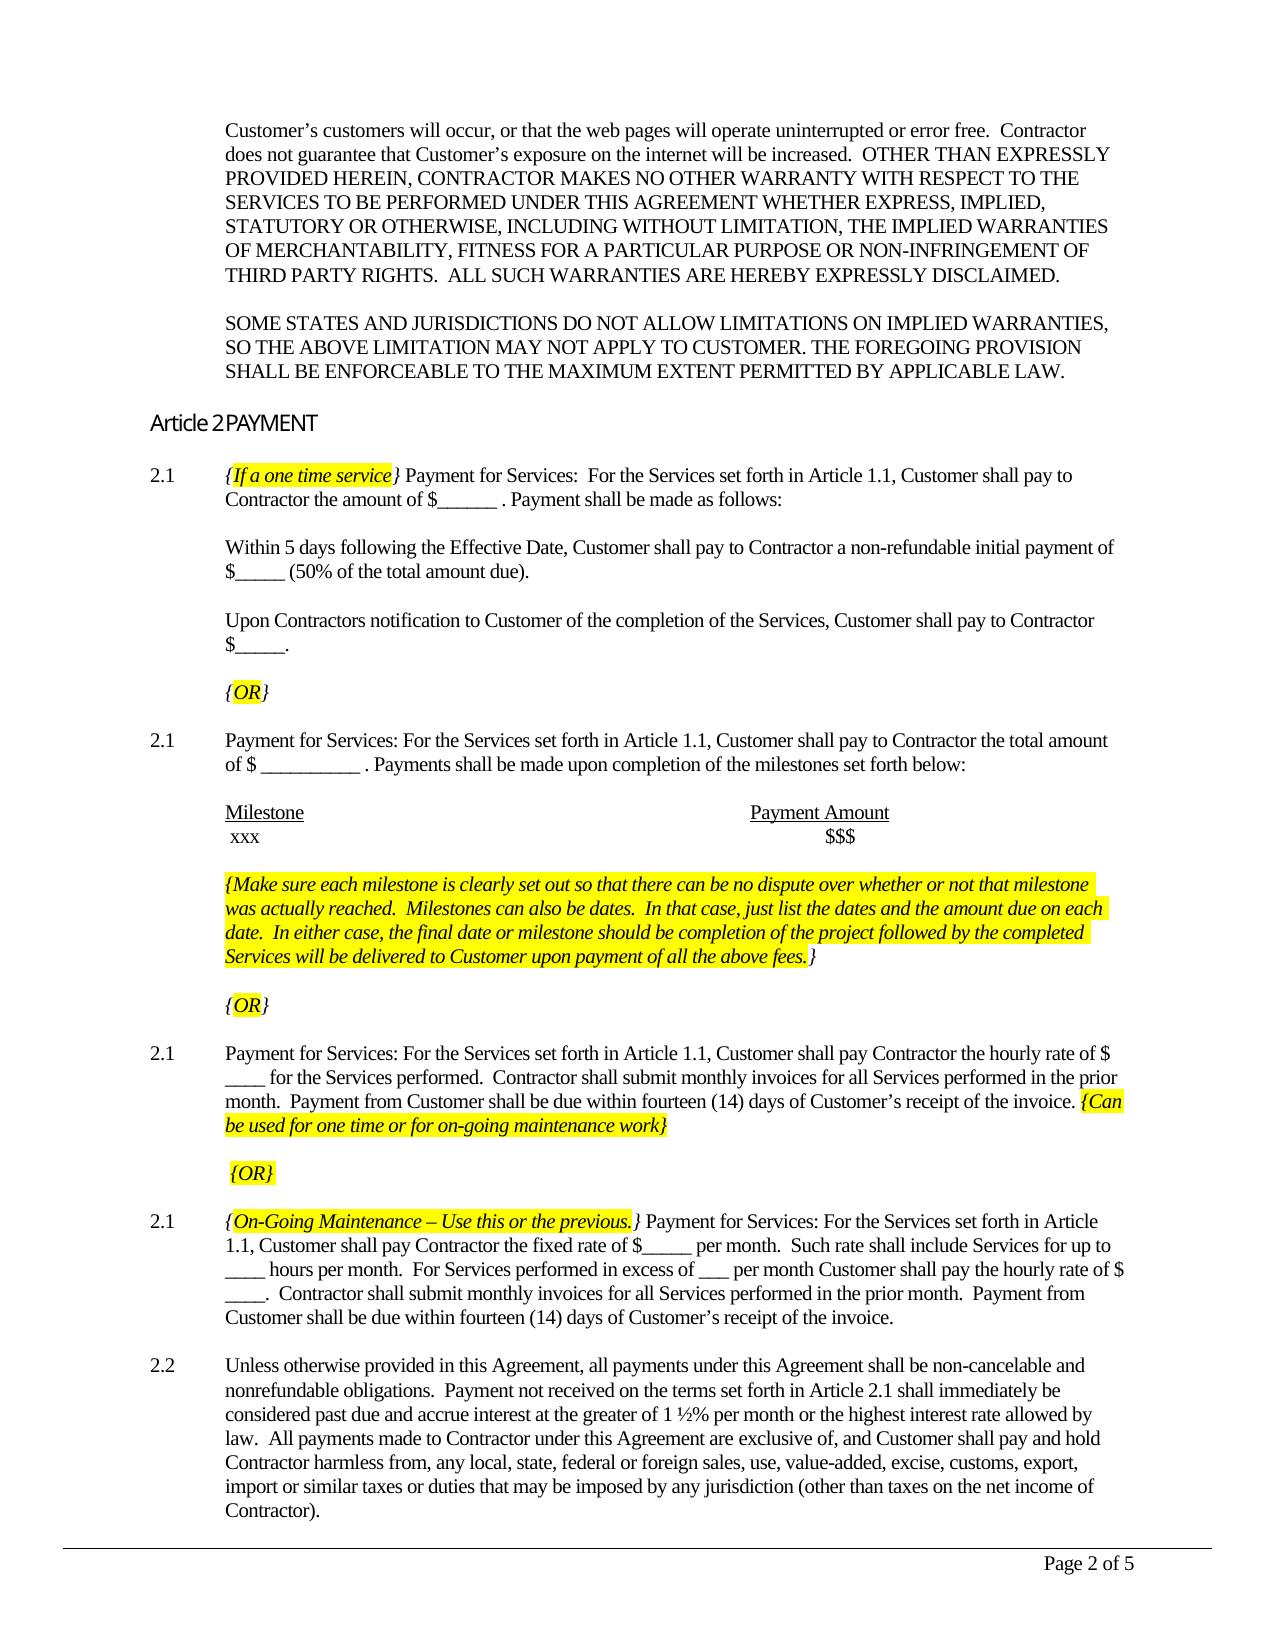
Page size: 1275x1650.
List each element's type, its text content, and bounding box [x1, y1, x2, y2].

text {Make sure each milestone is clearly set out so that there can be no dispute over whether or not that milestone was actually reached. Milestones can also be dates. In that case, just list the dates and the amount due on each date. In either case, the final date or milestone should be completion of the project followed by the completed Services will be delivered to Customer upon payment of all the above fees.} [225, 872, 1125, 968]
text 2.2 Unless otherwise provided in this Agreement, all payments under this Agreement shall be non-cancelable and nonrefundable obligations. Payment not received on the terms set forth in Article 2.1 shall immediately be considered past due and accrue interest at the greater of 1 ½% per month or the highest interest rate allowed by law. All payments made to Contractor under this Agreement are exclusive of, and Customer shall pay and hold Contractor harmless from, any local, state, federal or foreign sales, use, value-added, excise, customs, export, import or similar taxes or duties that may be imposed by any jurisdiction (other than taxes on the net income of Contractor). [150, 1353, 1125, 1522]
text {OR} [150, 992, 1125, 1017]
text SOME STATES AND JURISDICTIONS DO NOT ALLOW LIMITATIONS ON IMPLIED WARRANTIES, SO THE ABOVE LIMITATION MAY NOT APPLY TO CUSTOMER. THE FOREGOING PROVISION SHALL BE ENFORCEABLE TO THE MAXIMUM EXTENT PERMITTED BY APPLICABLE LAW. [225, 311, 1125, 383]
text Upon Contractors notification to Customer of the completion of the Services, Customer shall pay to Contractor $_____. [225, 607, 1125, 656]
text xxx $$$ [150, 824, 1125, 848]
text Within 5 days following the Effective Date, Customer shall pay to Contractor a non-refundable initial payment of $_____ (50% of the total amount due). [150, 535, 1125, 583]
text {OR} [225, 680, 1125, 704]
text 2.1 {If a one time service} Payment for Services: For the Services set forth in Article 1.1, Customer shall pay to Contractor the amount of $______ . Payment shall be made as follows: [150, 463, 1125, 511]
text 2.1 {On-Going Maintenance – Use this or the previous.} Payment for Services: For the Services set forth in Article 1.1, Customer shall pay Contractor the fixed rate of $_____ per month. Such rate shall include Services for up to ____ hours per month. For Services performed in excess of ___ per month Customer shall pay the hourly rate of $ ____. Contractor shall submit monthly invoices for all Services performed in the prior month. Payment from Customer shall be due within fourteen (14) days of Customer’s receipt of the invoice. [150, 1209, 1125, 1329]
text 2.1 Payment for Services: For the Services set forth in Article 1.1, Customer shall pay to Contractor the total amount of $ __________ . Payments shall be made upon completion of the milestones set forth below: [150, 728, 1125, 776]
subtitle Article 2 PAYMENT [150, 407, 1125, 438]
text Milestone Payment Amount [150, 800, 1125, 824]
text Customer’s customers will occur, or that the web pages will operate uninterrupted or error free. Contractor does not guarantee that Customer’s exposure on the internet will be increased. OTHER THAN EXPRESSLY PROVIDED HEREIN, CONTRACTOR MAKES NO OTHER WARRANTY WITH RESPECT TO THE SERVICES TO BE PERFORMED UNDER THIS AGREEMENT WHETHER EXPRESS, IMPLIED, STATUTORY OR OTHERWISE, INCLUDING WITHOUT LIMITATION, THE IMPLIED WARRANTIES OF MERCHANTABILITY, FITNESS FOR A PARTICULAR PURPOSE OR NON-INFRINGEMENT OF THIRD PARTY RIGHTS. ALL SUCH WARRANTIES ARE HEREBY EXPRESSLY DISCLAIMED. [150, 118, 1125, 287]
text 2.1 Payment for Services: For the Services set forth in Article 1.1, Customer shall pay Contractor the hourly rate of $ ____ for the Services performed. Contractor shall submit monthly invoices for all Services performed in the prior month. Payment from Customer shall be due within fourteen (14) days of Customer’s receipt of the invoice. {Can be used for one time or for on-going maintenance work} [150, 1041, 1125, 1137]
text {OR} [150, 1161, 1125, 1185]
